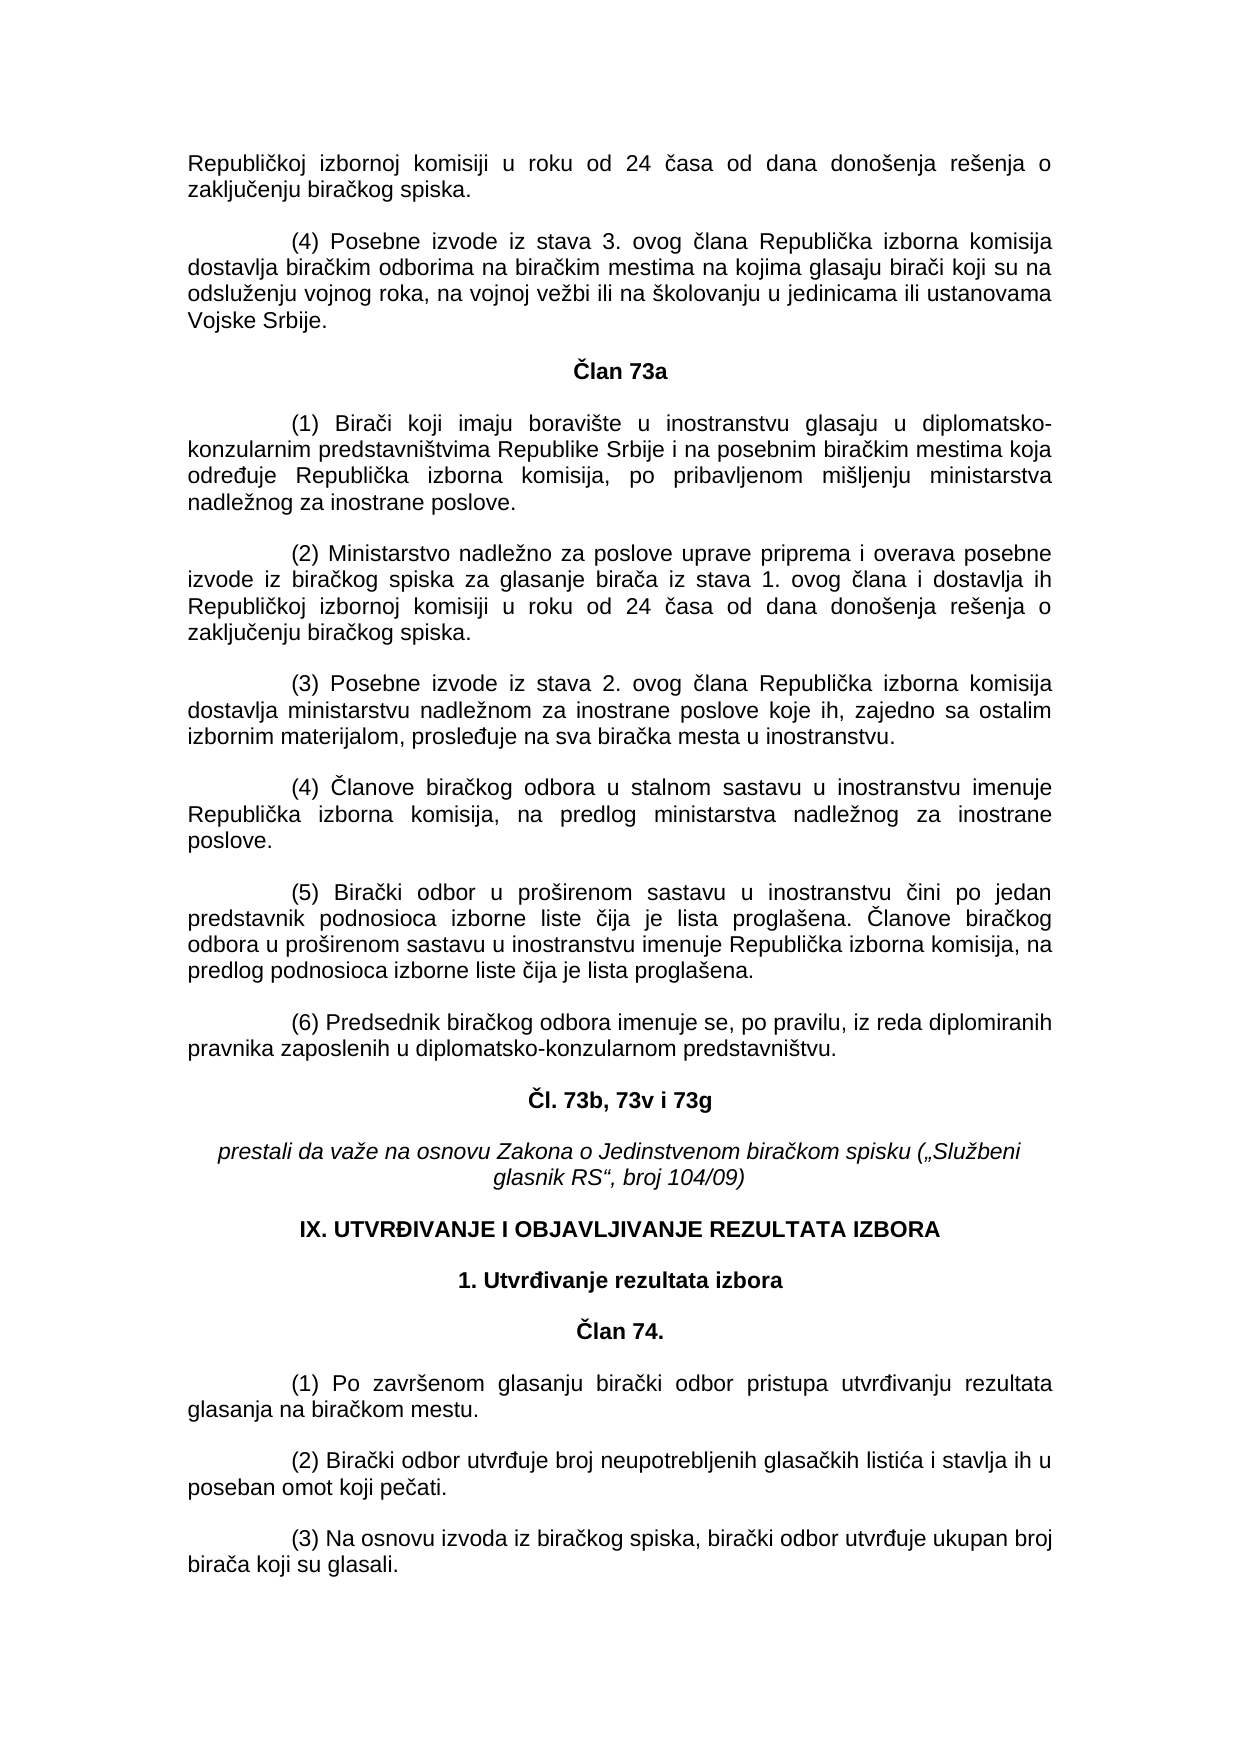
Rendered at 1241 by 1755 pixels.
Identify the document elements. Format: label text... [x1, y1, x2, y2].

text Član 74. [187, 1318, 1053, 1345]
text (2) Birački odbor utvrđuje broj neupotrebljenih glasačkih listića i stavlja ih u poseban omot koji pečati. [187, 1447, 1053, 1500]
text (2) Ministarstvo nadležno za poslove uprave priprema i overava posebne izvode iz biračkog spiska za glasanje birača iz stava 1. ovog člana i dostavlja ih Republičkoj izbornoj komisiji u roku od 24 časa od dana donošenja rešenja o zaključenju biračkog spiska. [187, 540, 1053, 645]
text (6) Predsednik biračkog odbora imenuje se, po pravilu, iz reda diplomiranih pravnika zaposlenih u diplomatsko-konzularnom predstavništvu. [187, 1009, 1053, 1062]
text prestali da važe na osnovu Zakona o Jedinstvenom biračkom spisku („Službeni glasnik RS“, broj 104/09) [187, 1138, 1053, 1191]
text (4) Članove biračkog odbora u stalnom sastavu u inostranstvu imenuje Republička izborna komisija, na predlog ministarstva nadležnog za inostrane poslove. [187, 774, 1053, 853]
text (1) Birači koji imaju boravište u inostranstvu glasaju u diplomatsko-konzularnim predstavništvima Republike Srbije i na posebnim biračkim mestima koja određuje Republička izborna komisija, po pribavljenom mišljenju ministarstva nadležnog za inostrane poslove. [187, 409, 1053, 515]
text (3) Posebne izvode iz stava 2. ovog člana Republička izborna komisija dostavlja ministarstvu nadležnom za inostrane poslove koje ih, zajedno sa ostalim izbornim materijalom, prosleđuje na sva biračka mesta u inostranstvu. [187, 670, 1053, 749]
text (1) Po završenom glasanju birački odbor pristupa utvrđivanju rezultata glasanja na biračkom mestu. [187, 1370, 1053, 1422]
text IX. UTVRĐIVANjE I OBJAVLjIVANjE REZULTATA IZBORA [262, 1216, 978, 1242]
text (4) Posebne izvode iz stava 3. ovog člana Republička izborna komisija dostavlja biračkim odborima na biračkim mestima na kojima glasaju birači koji su na odsluženju vojnog roka, na vojnoj vežbi ili na školovanju u jedinicama ili ustanovama Vojske Srbije. [187, 228, 1053, 333]
text (5) Birački odbor u proširenom sastavu u inostranstvu čini po jedan predstavnik podnosioca izborne liste čija je lista proglašena. Članove biračkog odbora u proširenom sastavu u inostranstvu imenuje Republička izborna komisija, na predlog podnosioca izborne liste čija je lista proglašena. [187, 878, 1053, 984]
text 1. Utvrđivanje rezultata izbora [217, 1267, 1023, 1293]
text Član 73a [187, 358, 1053, 384]
text Republičkoj izbornoj komisiji u roku od 24 časa od dana donošenja rešenja o zaključenju biračkog spiska. [187, 150, 1053, 203]
text Čl. 73b, 73v i 73g [187, 1087, 1053, 1113]
text (3) Na osnovu izvoda iz biračkog spiska, birački odbor utvrđuje ukupan broj birača koji su glasali. [187, 1525, 1053, 1578]
